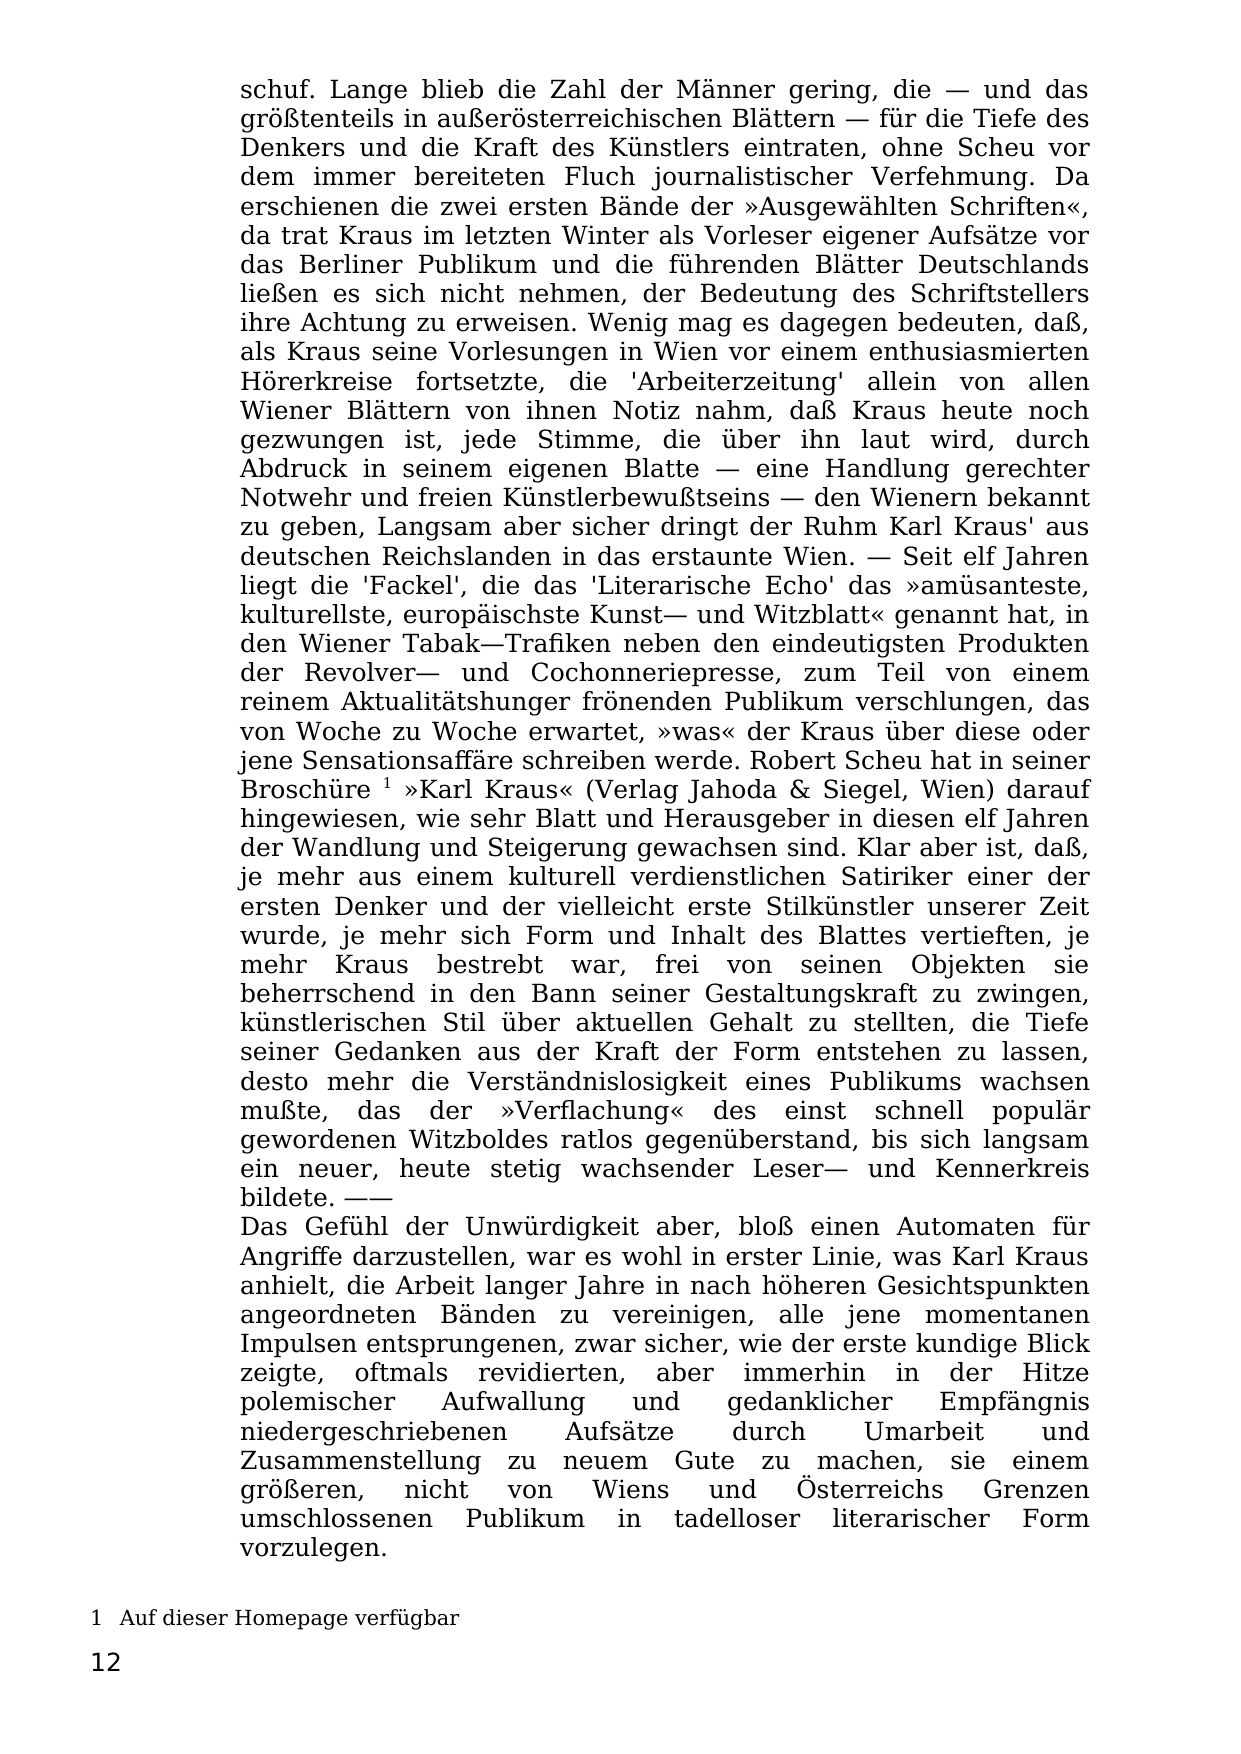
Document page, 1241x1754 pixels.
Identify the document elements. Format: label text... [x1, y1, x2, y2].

text Das Gefühl der Unwürdigkeit aber, bloß einen Automaten für Angriffe darzustellen, war es wohl in erster Linie, was Karl Kraus anhielt, die Arbeit langer Jahre in nach höheren Gesichtspunkten angeordneten Bänden zu vereinigen, alle jene momentanen Impulsen entsprungenen, zwar sicher, wie der erste kundige Blick zeigte, oftmals revidierten, aber immerhin in der Hitze polemischer Aufwallung und gedanklicher Empfängnis niedergeschriebenen Aufsätze durch Umarbeit und Zusammenstellung zu neuem Gute zu machen, sie einem größeren, nicht von Wiens und Österreichs Grenzen umschlossenen Publikum in tadelloser literarischer Form vorzulegen. [240, 1212, 1091, 1562]
text schuf. Lange blieb die Zahl der Männer gering, die — und das größtenteils in außerösterreichischen Blättern — für die Tiefe des Denkers und die Kraft des Künstlers eintraten, ohne Scheu vor dem immer bereiteten Fluch journalistischer Verfehmung. Da erschienen die zwei ersten Bände der »Ausgewählten Schriften«, da trat Kraus im letzten Winter als Vorleser eigener Aufsätze vor das Berliner Publikum und die führenden Blätter Deutschlands ließen es sich nicht nehmen, der Bedeutung des Schriftstellers ihre Achtung zu erweisen. Wenig mag es dagegen bedeuten, daß, als Kraus seine Vorlesungen in Wien vor einem enthusiasmierten Hörerkreise fortsetzte, die 'Arbeiterzeitung' allein von allen Wiener Blättern von ihnen Notiz nahm, daß Kraus heute noch gezwungen ist, jede Stimme, die über ihn laut wird, durch Abdruck in seinem eigenen Blatte — eine Handlung gerechter Notwehr und freien Künstlerbewußtseins — den Wienern bekannt zu geben, Langsam aber sicher dringt der Ruhm Karl Kraus' aus deutschen Reichslanden in das erstaunte Wien. — Seit elf Jahren liegt die 'Fackel', die das 'Literarische Echo' das »amüsanteste, kulturellste, europäischste Kunst— und Witzblatt« genannt hat, in den Wiener Tabak—Trafiken neben den eindeutigsten Produkten der Revolver— und Cochonneriepresse, zum Teil von einem reinem Aktualitätshunger frönenden Publikum verschlungen, das von Woche zu Woche erwartet, »was« der Kraus über diese oder jene Sensationsaffäre schreiben werde. Robert Scheu hat in seiner Broschüre »Karl Kraus« (Verlag Jahoda & Siegel, Wien) darauf hingewiesen, wie sehr Blatt und Herausgeber in diesen elf Jahren der Wandlung und Steigerung gewachsen sind. Klar aber ist, daß, je mehr aus einem kulturell verdienstlichen Satiriker einer der ersten Denker und der vielleicht erste Stilkünstler unserer Zeit wurde, je mehr sich Form und Inhalt des Blattes vertieften, je mehr Kraus bestrebt war, frei von seinen Objekten sie beherrschend in den Bann seiner Gestaltungskraft zu zwingen, künstlerischen Stil über aktuellen Gehalt zu stellten, die Tiefe seiner Gedanken aus der Kraft der Form entstehen zu lassen, desto mehr die Verständnislosigkeit eines Publikums wachsen mußte, das der »Verflachung« des einst schnell populär gewordenen Witzboldes ratlos gegenüberstand, bis sich langsam ein neuer, heute stetig wachsender Leser— und Kennerkreis bildete. —— [240, 75, 1091, 1212]
text Auf dieser Homepage verfügbar [90, 1606, 1091, 1631]
